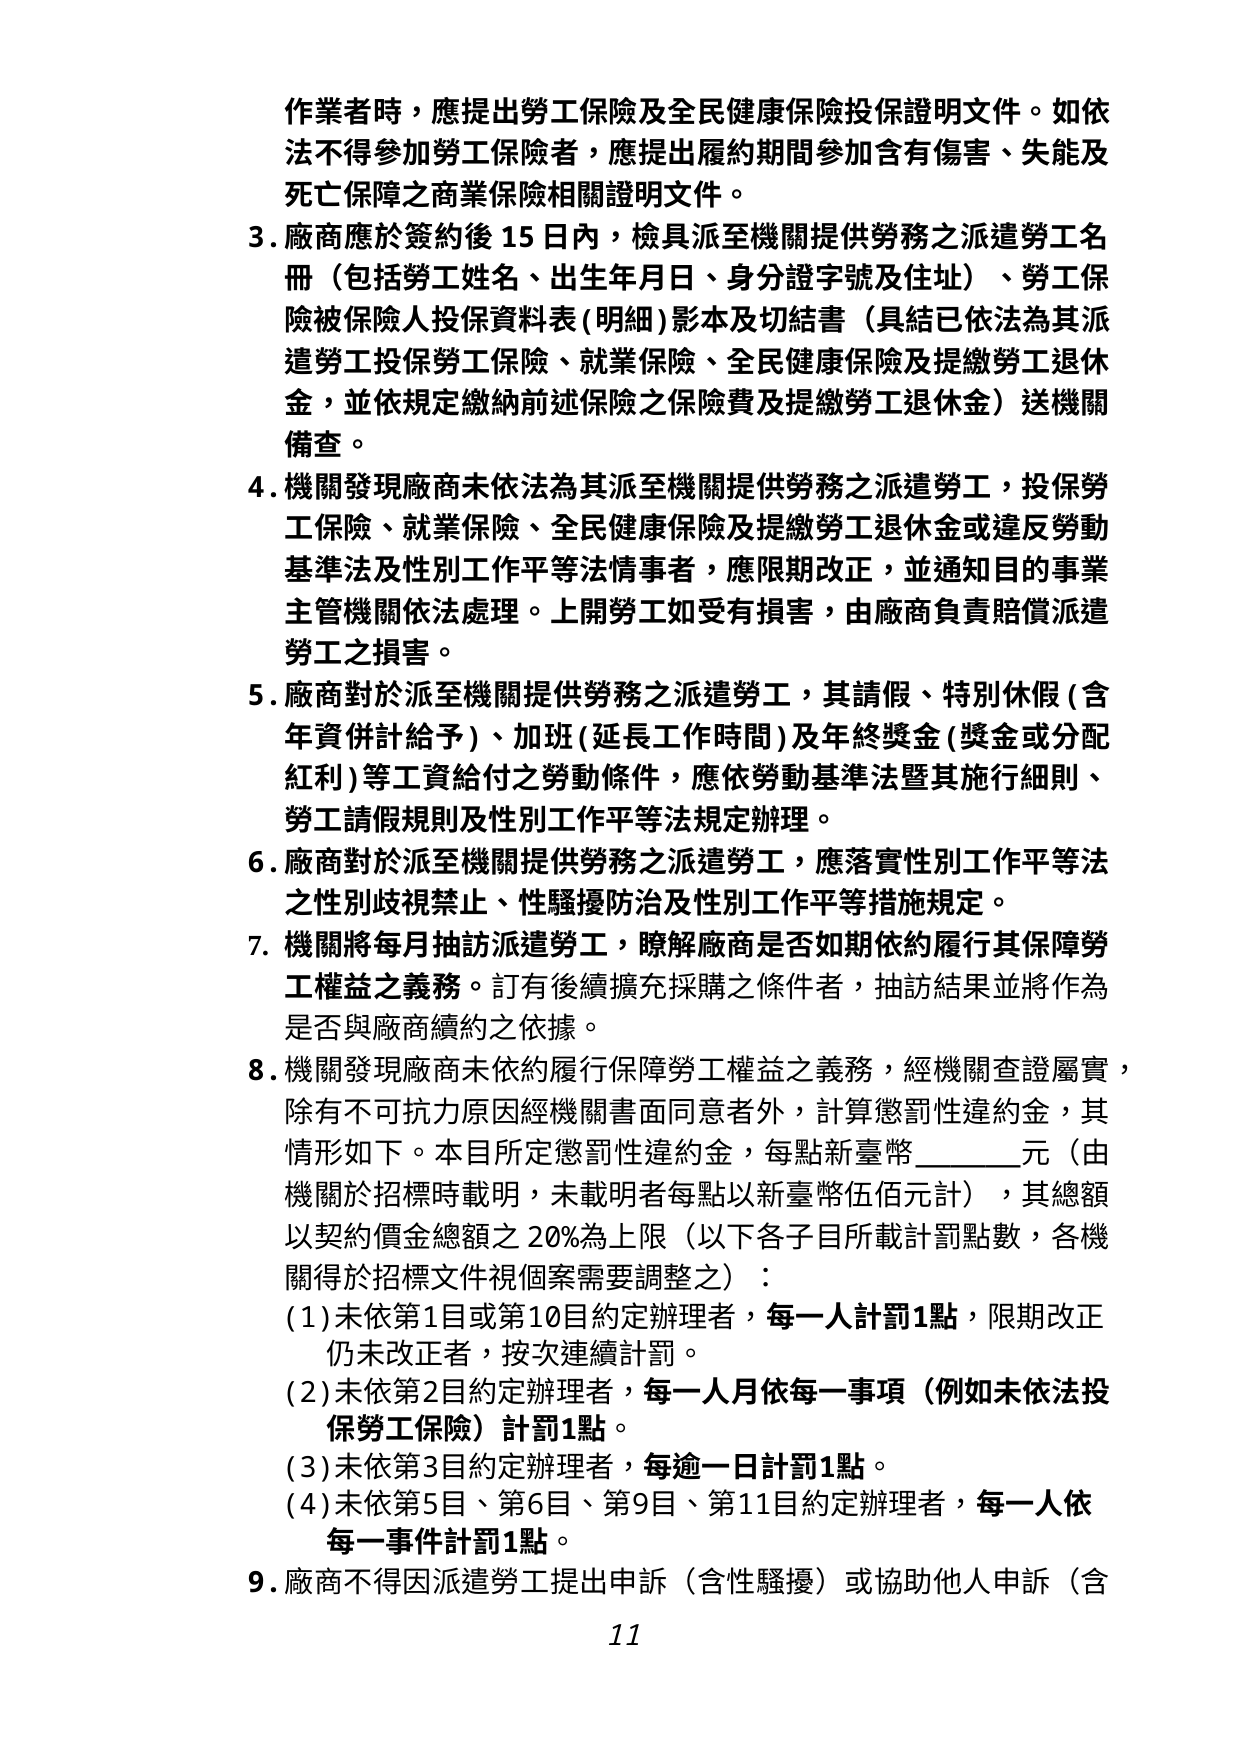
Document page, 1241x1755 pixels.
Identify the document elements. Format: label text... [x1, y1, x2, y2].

text (2)未依第2目約定辦理者，每一人月依每一事項（例如未依法投保勞工保險）計罰1點。 [282, 1372, 1110, 1447]
list 機關將每月抽訪派遣勞工，瞭解廠商是否如期依約履行其保障勞工權益之義務。訂有後續擴充採購之條件者，抽訪結果並將作為是否與廠商續約之依據。 [247, 922, 1110, 1047]
list 機關發現廠商未依約履行保障勞工權益之義務，經機關查證屬實，除有不可抗力原因經機關書面同意者外，計算懲罰性違約金，其情形如下。本目所定懲罰性違約金，每點新臺幣______元（由機關於招標時載明，未載明者每點以新臺幣伍佰元計），其總額以契約價金總額之20%為上限（以下各子目所載計罰點數，各機關得於招標文件視個案需要調整之）： [247, 1047, 1110, 1297]
list 作業者時，應提出勞工保險及全民健康保險投保證明文件。如依法不得參加勞工保險者，應提出履約期間參加含有傷害、失能及死亡保障之商業保險相關證明文件。 [247, 89, 1110, 214]
text (4)未依第5目、第6目、第9目、第11目約定辦理者，每一人依每一事件計罰1點。 [282, 1484, 1110, 1559]
text (3)未依第3目約定辦理者，每逾一日計罰1點。 [282, 1447, 1110, 1484]
list 廠商對於派至機關提供勞務之派遣勞工，其請假、特別休假(含年資併計給予)、加班(延長工作時間)及年終獎金(獎金或分配紅利)等工資給付之勞動條件，應依勞動基準法暨其施行細則、勞工請假規則及性別工作平等法規定辦理。 [247, 672, 1110, 839]
list 機關發現廠商未依法為其派至機關提供勞務之派遣勞工，投保勞工保險、就業保險、全民健康保險及提繳勞工退休金或違反勞動基準法及性別工作平等法情事者，應限期改正，並通知目的事業主管機關依法處理。上開勞工如受有損害，由廠商負責賠償派遣勞工之損害。 [247, 464, 1110, 672]
list 廠商應於簽約後15日內，檢具派至機關提供勞務之派遣勞工名冊（包括勞工姓名、出生年月日、身分證字號及住址）、勞工保險被保險人投保資料表(明細)影本及切結書（具結已依法為其派遣勞工投保勞工保險、就業保險、全民健康保險及提繳勞工退休金，並依規定繳納前述保險之保險費及提繳勞工退休金）送機關備查。 [247, 214, 1110, 464]
list 廠商不得因派遣勞工提出申訴（含性騷擾）或協助他人申訴（含 [247, 1559, 1110, 1601]
text (1)未依第1目或第10目約定辦理者，每一人計罰1點，限期改正仍未改正者，按次連續計罰。 [282, 1297, 1110, 1372]
list 廠商對於派至機關提供勞務之派遣勞工，應落實性別工作平等法之性別歧視禁止、性騷擾防治及性別工作平等措施規定。 [247, 839, 1110, 922]
